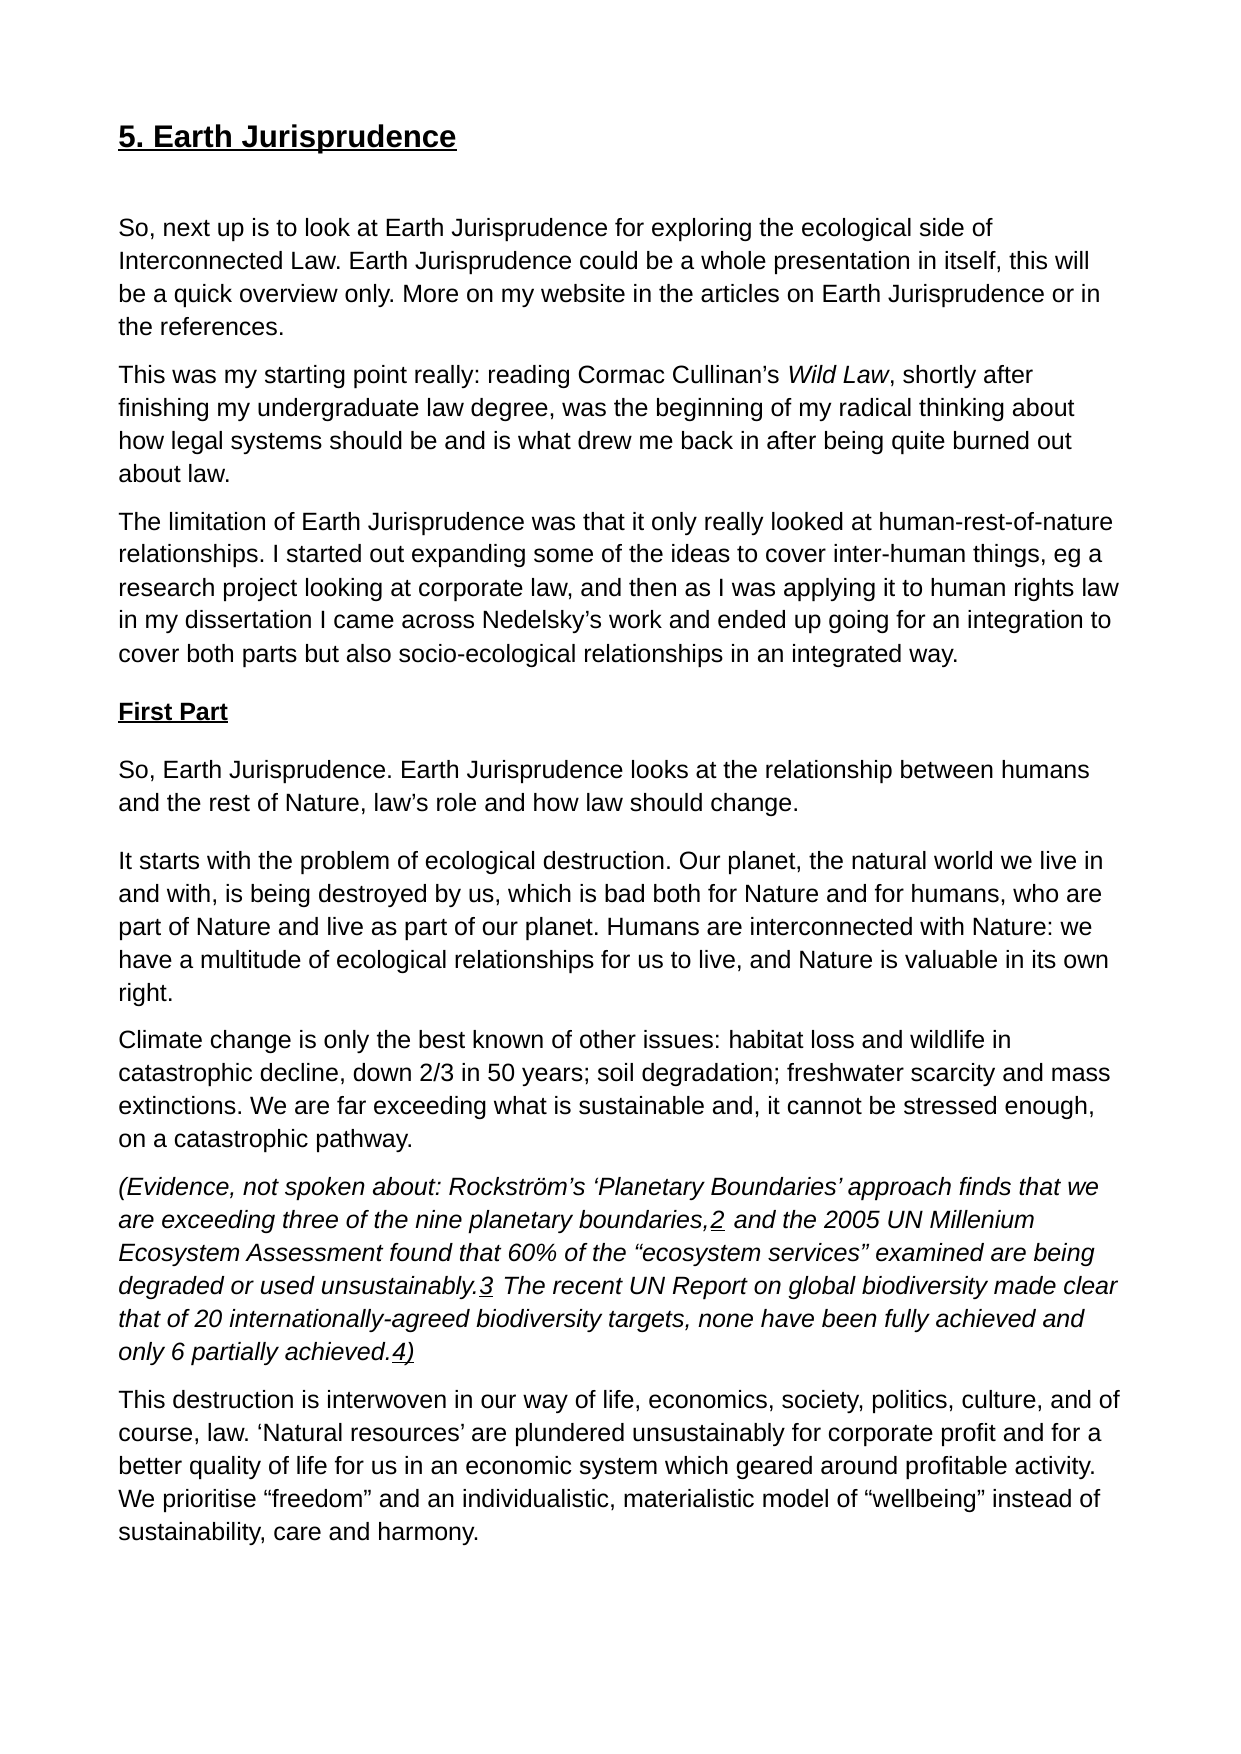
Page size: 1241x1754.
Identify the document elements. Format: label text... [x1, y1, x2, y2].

text It starts with the problem of ecological destruction. Our planet, the natural world we live in and with, is being destroyed by us, which is bad both for Nature and for humans, who are part of Nature and live as part of our planet. Humans are interconnected with Nature: we have a multitude of ecological relationships for us to live, and Nature is valuable in its own right. [118, 846, 1122, 1006]
text This destruction is interwoven in our way of life, economics, society, politics, culture, and of course, law. ‘Natural resources’ are plundered unsustainably for corporate profit and for a better quality of life for us in an economic system which geared around profitable activity. We prioritise “freedom” and an individualistic, materialistic model of “wellbeing” instead of sustainability, care and harmony. [118, 1385, 1122, 1546]
text The limitation of Earth Jurisprudence was that it only really looked at human-rest-of-nature relationships. I started out expanding some of the ideas to cover inter-human things, eg a research project looking at corporate law, and then as I was applying it to human rights law in my dissertation I came across Nedelsky’s work and ended up going for an integration to cover both parts but also socio-ecological relationships in an integrated way. [118, 506, 1122, 667]
text 5. Earth Jurisprudence [118, 118, 1122, 154]
text So, Earth Jurisprudence. Earth Jurisprudence looks at the relationship between humans and the rest of Nature, law’s role and how law should change. [118, 754, 1122, 816]
text Climate change is only the best known of other issues: habitat loss and wildlife in catastrophic decline, down 2/3 in 50 years; soil degradation; freshwater scarcity and mass extinctions. We are far exceeding what is sustainable and, it cannot be stressed enough, on a catastrophic pathway. [118, 1025, 1122, 1153]
text This was my starting point really: reading Cormac Cullinan’s Wild Law, shortly after finishing my undergraduate law degree, was the beginning of my radical thinking about how legal systems should be and is what drew me back in after being quite burned out about law. [118, 360, 1122, 488]
text (Evidence, not spoken about: Rockström’s ‘Planetary Boundaries’ approach finds that we are exceeding three of the nine planetary boundaries,2 and the 2005 UN Millenium Ecosystem Assessment found that 60% of the “ecosystem services” examined are being degraded or used unsustainably.3 The recent UN Report on global biodiversity made clear that of 20 internationally-agreed biodiversity targets, none have been fully achieved and only 6 partially achieved.4) [118, 1172, 1122, 1366]
text So, next up is to look at Earth Jurisprudence for exploring the ecological side of Interconnected Law. Earth Jurisprudence could be a whole presentation in itself, this will be a quick overview only. More on my website in the articles on Earth Jurisprudence or in the references. [118, 213, 1122, 341]
text First Part [118, 697, 1122, 725]
